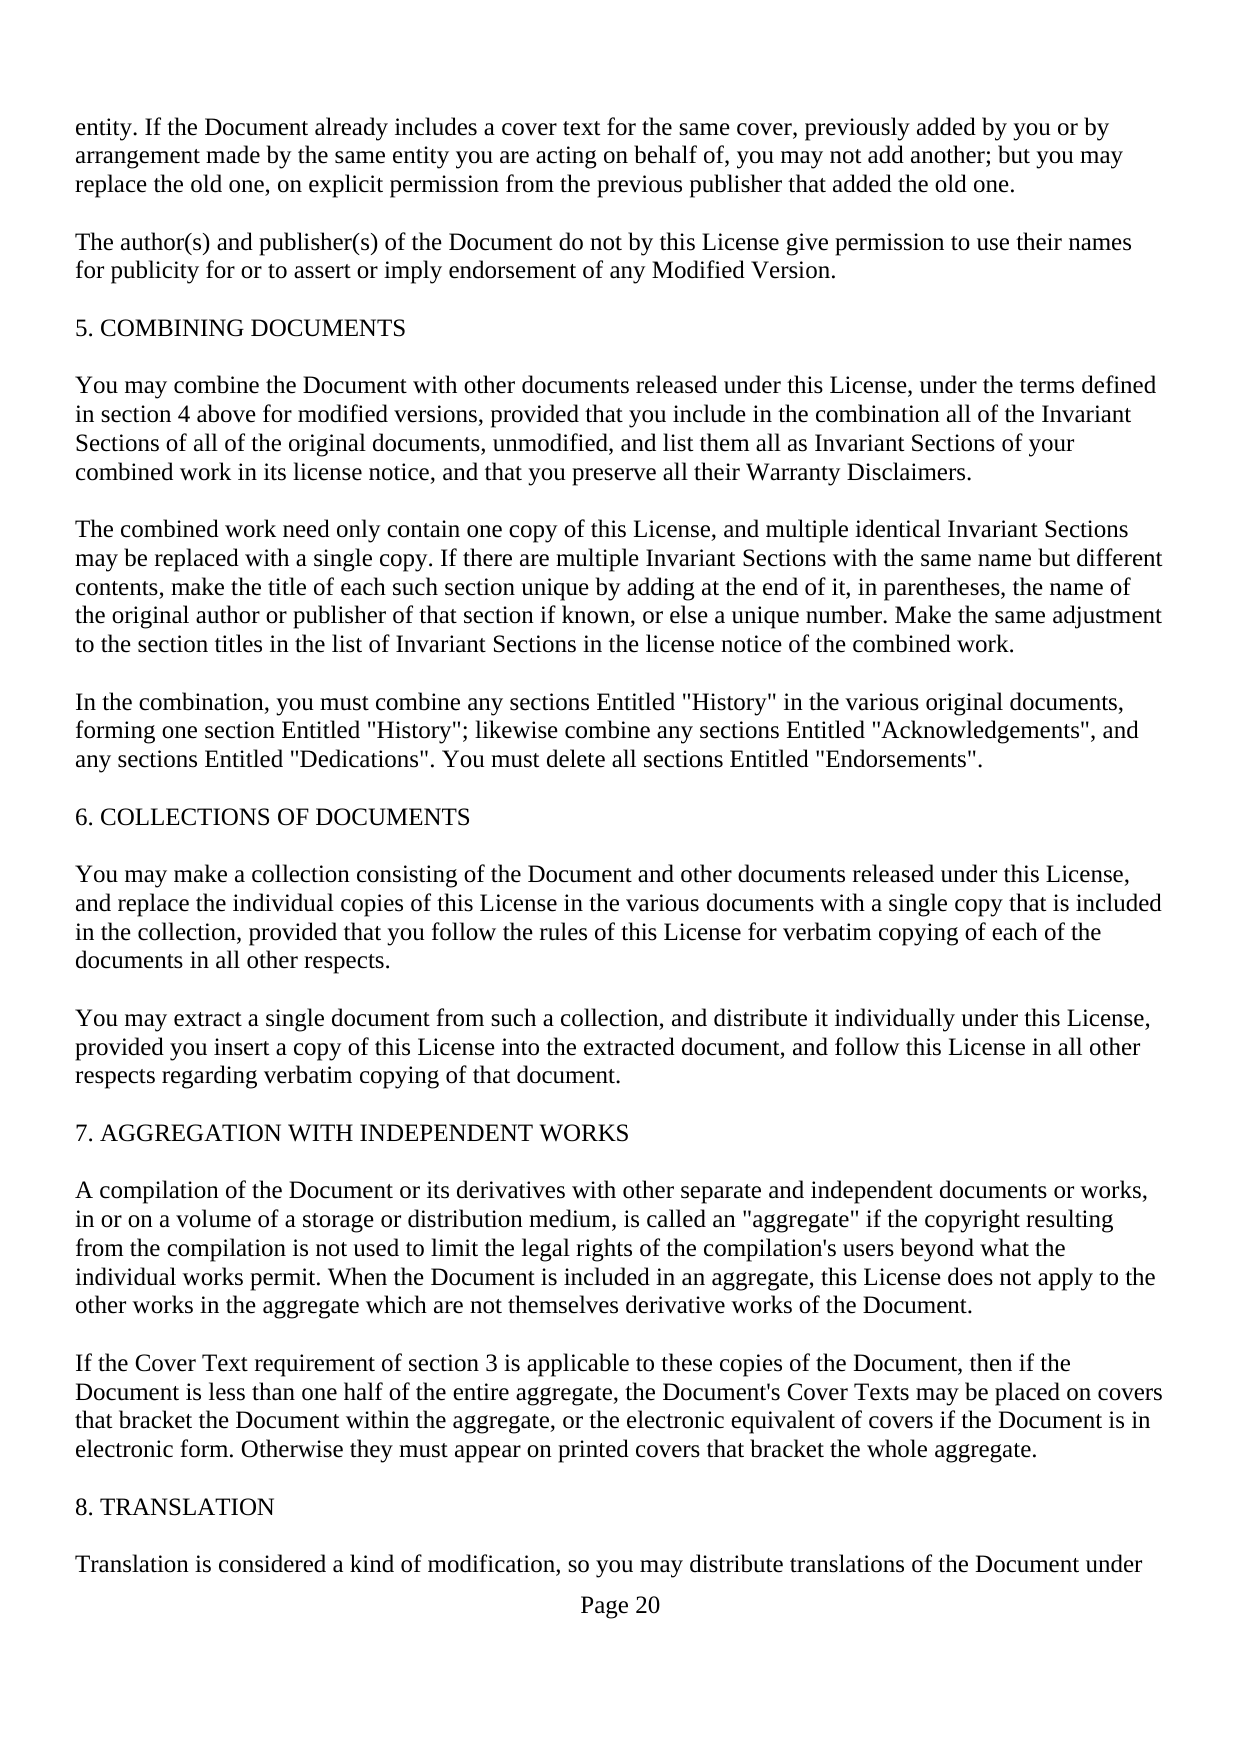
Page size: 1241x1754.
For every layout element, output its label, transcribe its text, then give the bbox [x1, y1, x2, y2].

text entity. If the Document already includes a cover text for the same cover, previously added by you or by arrangement made by the same entity you are acting on behalf of, you may not add another; but you may replace the old one, on explicit permission from the previous publisher that added the old one. [75, 112, 1165, 198]
text In the combination, you must combine any sections Entitled "History" in the various original documents, forming one section Entitled "History"; likewise combine any sections Entitled "Acknowledgements", and any sections Entitled "Dedications". You must delete all sections Entitled "Endorsements". [75, 687, 1165, 773]
text You may combine the Document with other documents released under this License, under the terms defined in section 4 above for modified versions, provided that you include in the combination all of the Invariant Sections of all of the original documents, unmodified, and list them all as Invariant Sections of your combined work in its license notice, and that you preserve all their Warranty Disclaimers. [75, 370, 1165, 485]
text The combined work need only contain one copy of this License, and multiple identical Invariant Sections may be replaced with a single copy. If there are multiple Invariant Sections with the same name but different contents, make the title of each such section unique by adding at the end of it, in parentheses, the name of the original author or publisher of that section if known, or else a unique number. Make the same adjustment to the section titles in the list of Invariant Sections in the license notice of the combined work. [75, 514, 1165, 658]
text You may extract a single document from such a collection, and distribute it individually under this License, provided you insert a copy of this License into the extracted document, and follow this License in all other respects regarding verbatim copying of that document. [75, 1003, 1165, 1089]
text 5. COMBINING DOCUMENTS [75, 313, 1165, 342]
text 7. AGGREGATION WITH INDEPENDENT WORKS [75, 1118, 1165, 1147]
text You may make a collection consisting of the Document and other documents released under this License, and replace the individual copies of this License in the various documents with a single copy that is included in the collection, provided that you follow the rules of this License for verbatim copying of each of the documents in all other respects. [75, 859, 1165, 974]
text A compilation of the Document or its derivatives with other separate and independent documents or works, in or on a volume of a storage or distribution medium, is called an "aggregate" if the copyright resulting from the compilation is not used to limit the legal rights of the compilation's users beyond what the individual works permit. When the Document is included in an aggregate, this License does not apply to the other works in the aggregate which are not themselves derivative works of the Document. [75, 1175, 1165, 1319]
text 6. COLLECTIONS OF DOCUMENTS [75, 802, 1165, 830]
text 8. TRANSLATION [75, 1492, 1165, 1520]
text Translation is considered a kind of modification, so you may distribute translations of the Document under [75, 1549, 1165, 1578]
text The author(s) and publisher(s) of the Document do not by this License give permission to use their names for publicity for or to assert or imply endorsement of any Modified Version. [75, 227, 1165, 284]
text If the Cover Text requirement of section 3 is applicable to these copies of the Document, then if the Document is less than one half of the entire aggregate, the Document's Cover Texts may be placed on covers that bracket the Document within the aggregate, or the electronic equivalent of covers if the Document is in electronic form. Otherwise they must appear on printed covers that bracket the whole aggregate. [75, 1348, 1165, 1463]
